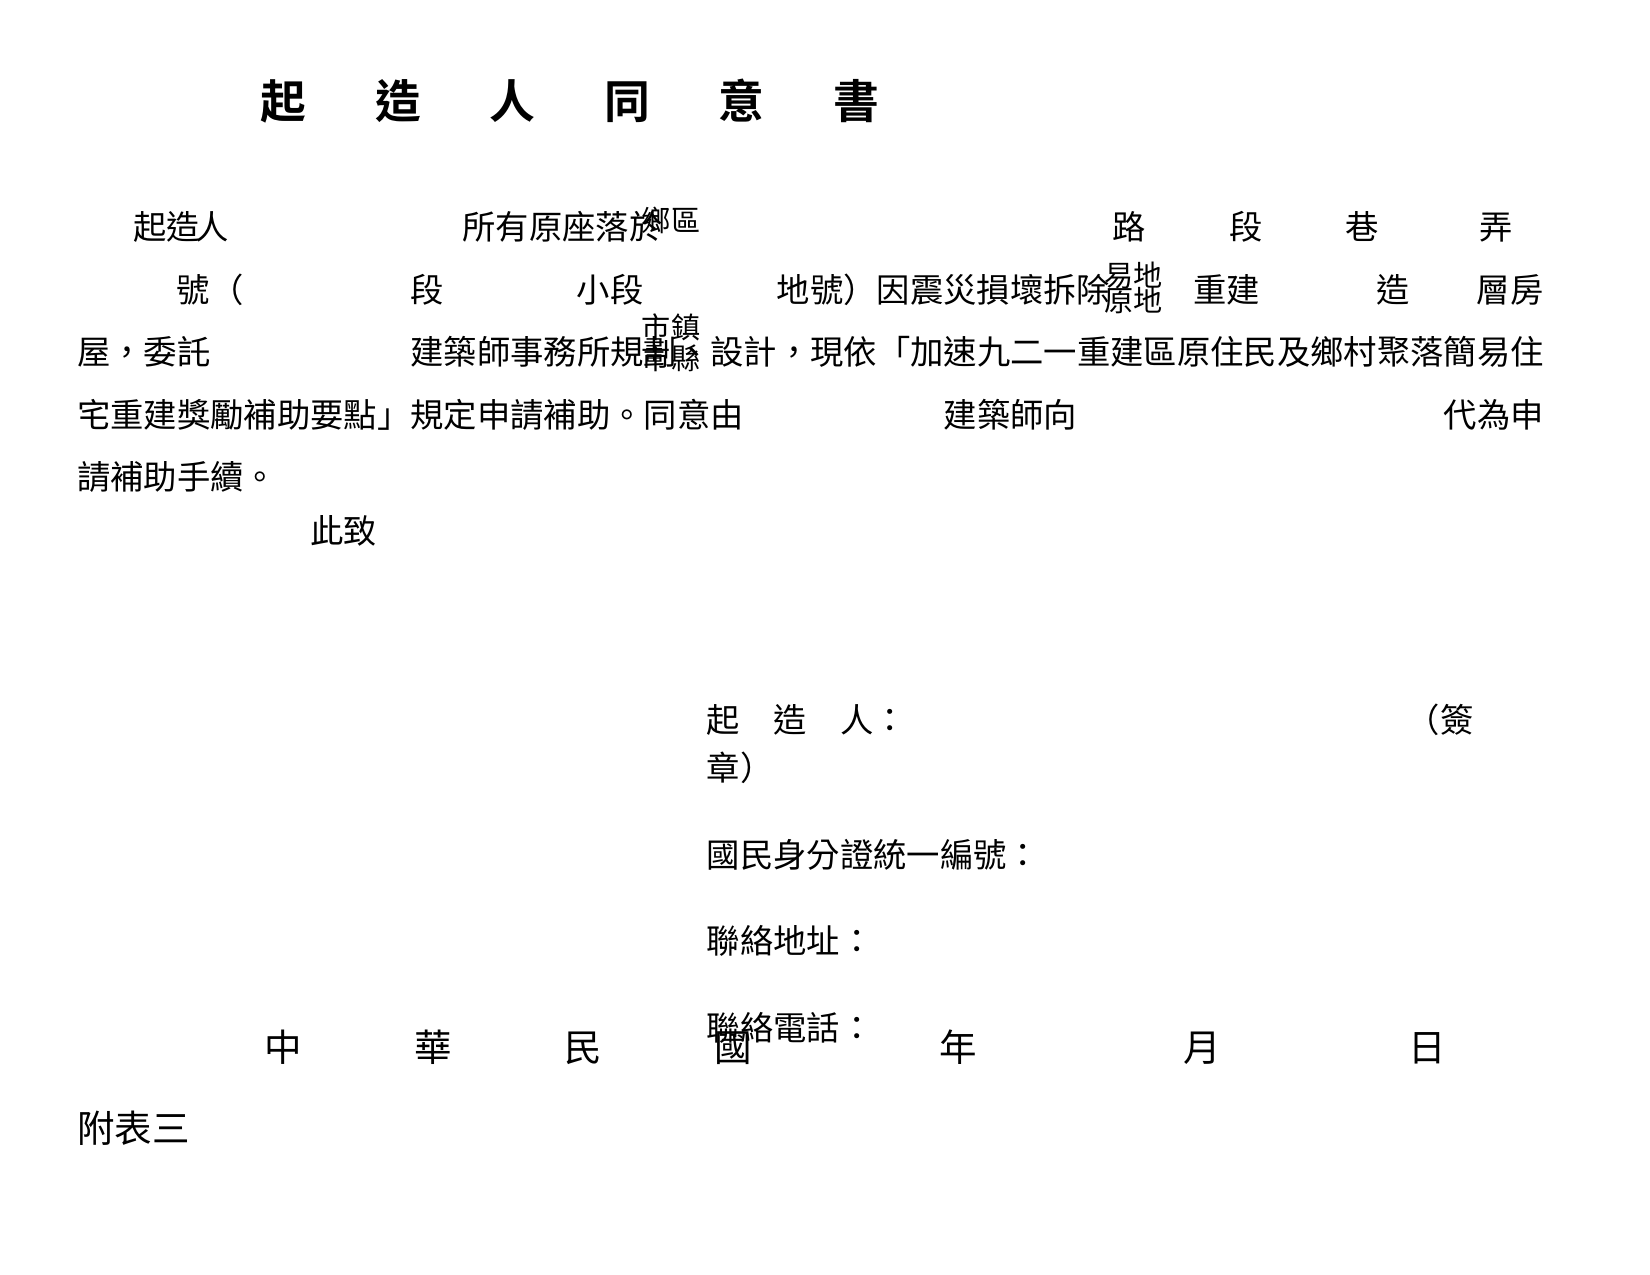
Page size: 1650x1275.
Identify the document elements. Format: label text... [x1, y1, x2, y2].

text 附表三 [77, 1099, 1561, 1153]
text 此致 [77, 502, 1561, 554]
text 起 造 人 同 意 書 [77, 65, 1561, 131]
text 屋，委託 建築師事務所規劃、設計，現依「加速九二一重建區原住民及鄉村聚落簡易住宅重建獎勵補助要點」規定申請補助。同意由 建築師向 代為申請補助手續。 [77, 314, 1561, 502]
text 起造人 所有原座落於 路 段 巷 弄 號（ 段 小段 地號）因震災損壞拆除 重建 造 層房 [77, 189, 1561, 314]
text 中 華 民 國 年 月 日 [77, 1018, 1561, 1072]
